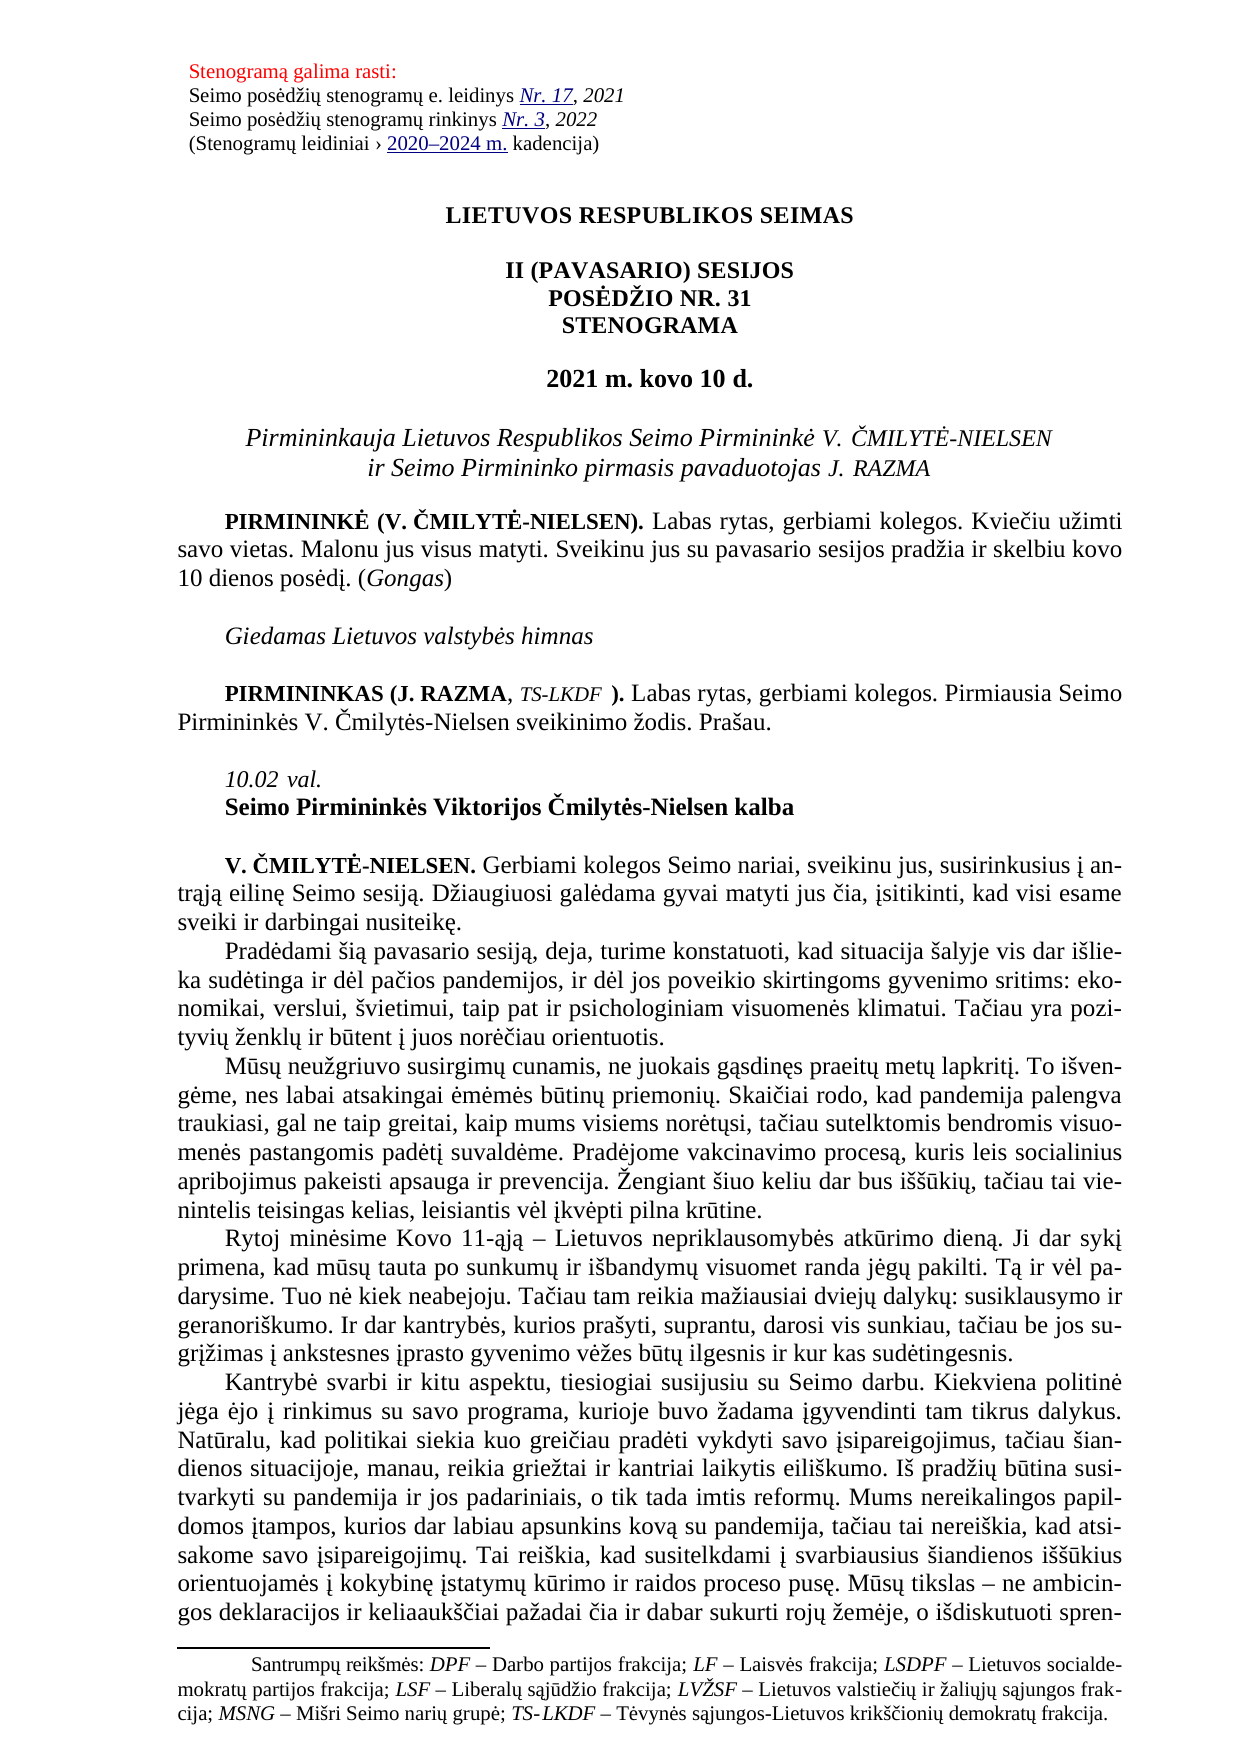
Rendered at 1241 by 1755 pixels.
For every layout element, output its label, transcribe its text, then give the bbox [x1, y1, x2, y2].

text Kan­try­bė svar­bi ir ki­tu as­pek­tu, tie­sio­giai su­si­ju­siu su Sei­mo dar­bu. Kiek­vie­na po­li­ti­nė jė­ga ėjo į rin­ki­mus su sa­vo pro­gra­ma, ku­rio­je bu­vo ža­da­ma įgy­ven­din­ti tam tik­rus da­ly­kus. Na­tū­ra­lu, kad po­li­ti­kai sie­kia kuo grei­čiau pra­dė­ti vyk­dy­ti sa­vo įsi­pa­rei­go­ji­mus, ta­čiau šian­die­nos si­tu­a­ci­jo­je, ma­nau, rei­kia griež­tai ir kan­triai lai­ky­tis ei­liš­ku­mo. Iš pra­džių bū­ti­na su­si­tvar­ky­ti su pan­de­mi­ja ir jos pa­da­ri­niais, o tik ta­da im­tis re­for­mų. Mums ne­rei­ka­lin­gos pa­pil­do­mos įtam­pos, ku­rios dar la­biau ap­sun­kins ko­vą su pan­de­mi­ja, ta­čiau tai ne­reiš­kia, kad at­si­sa­ko­me sa­vo įsi­pa­rei­go­ji­mų. Tai reiš­kia, kad su­si­telk­da­mi į svar­biau­sius šian­die­nos iš­šū­kius orien­tuo­ja­mės į ko­ky­bi­nę įsta­ty­mų kū­ri­mo ir rai­dos pro­ce­so pu­sę. Mū­sų tiks­las – ne am­bi­cin­gos de­kla­ra­ci­jos ir ke­lia­aukš­čiai pa­ža­dai čia ir da­bar su­kur­ti ro­jų že­mė­je, o iš­dis­ku­tuo­ti spren­ [177, 1367, 1122, 1626]
table_cell Seimo posėdžių stenogramų e. leidinys Nr. 17, 2021 [177, 83, 1045, 107]
table_cell Seimo posėdžių stenogramų rinkinys Nr. 3, 2022 [177, 107, 1045, 131]
text 10.02 val. [224, 764, 1122, 792]
text PIRMININKAS (J. RAZMA, TS-LKDF). La­bas ry­tas, ger­bia­mi ko­le­gos. Pir­miau­sia Sei­mo Pir­mi­nin­kės V. Čmi­ly­tės-Niel­sen svei­ki­ni­mo žo­dis. Pra­šau. [177, 678, 1122, 736]
text Pirmininkauja Lietuvos Respublikos Seimo Pirmininkė V. ČMILYTĖ-NIELSEN ir Seimo Pirmininko pirmasis pavaduotojas J. RAZMA [177, 422, 1122, 482]
text 2021 m. kovo 10 d. [177, 363, 1122, 393]
text V. ČMILYTĖ-NIELSEN. Ger­bia­mi ko­le­gos Sei­mo na­riai, svei­ki­nu jus, su­si­rin­ku­sius į an­t­­rą­ją ei­li­nę Sei­mo se­si­ją. Džiau­giuo­si ga­lė­da­ma gy­vai ma­ty­ti jus čia, įsi­ti­kin­ti, kad vi­si esa­me svei­ki ir dar­bin­gai nu­si­tei­kę. [177, 850, 1122, 936]
title STENOGRAMA [177, 311, 1122, 339]
table_cell (Stenogramų leidiniai › 2020–2024 m. kadencija) [177, 131, 1045, 155]
text PIRMININKĖ (V. ČMILYTĖ-NIELSEN). La­bas ry­tas, ger­bia­mi ko­le­gos. Kvie­čiu už­im­ti sa­vo vie­tas. Ma­lo­nu jus vi­sus ma­ty­ti. Svei­ki­nu jus su pa­va­sa­rio se­si­jos pra­džia ir skel­biu ko­vo 10 die­nos po­sė­dį. (Gon­gas) [177, 506, 1122, 592]
title II (PAVASARIO) SESIJOS [177, 256, 1122, 284]
title posėdžio NR. 31 [177, 284, 1122, 311]
title LIETUVOS RESPUBLIKOS SEIMAS [177, 201, 1122, 228]
table_header Stenogramą galima rasti: [177, 59, 1045, 83]
text Gie­da­mas Lie­tu­vos vals­ty­bės him­nas [177, 621, 1122, 649]
text Ry­toj mi­nė­si­me Ko­vo 11-ąją – Lie­tu­vos ne­pri­klau­so­my­bės at­kū­ri­mo die­ną. Ji dar sy­kį pri­me­na, kad mū­sų tau­ta po sun­ku­mų ir iš­ban­dy­mų vi­suo­met ran­da jė­gų pa­kil­ti. Tą ir vėl pa­da­ry­si­me. Tuo nė kiek ne­abe­jo­ju. Ta­čiau tam rei­kia ma­žiau­siai dvie­jų da­ly­kų: su­si­klau­sy­mo ir ge­ra­no­riš­ku­mo. Ir dar kan­try­bės, ku­rios pra­šy­ti, su­pran­tu, da­ro­si vis sun­kiau, ta­čiau be jos su­grį­ži­mas į anks­tes­nes įpras­to gy­ve­ni­mo vė­žes bū­tų il­ges­nis ir kur kas su­dė­tin­ges­nis. [177, 1223, 1122, 1367]
text Sei­mo Pir­mi­nin­kės Vik­to­ri­jos Čmi­ly­tės-Niel­sen kal­ba [177, 792, 1122, 821]
text Santrumpų reikšmės: DPF – Darbo partijos frakcija; LF – Laisvės frakcija; LSDPF – Lietuvos socialde­mo­kratų partijos frakcija; LSF – Liberalų sąjūdžio frakcija; LVŽSF – Lietuvos valstiečių ir žaliųjų sąjungos frak­cija; MSNG – Mišri Seimo narių grupė; TS‑LKDF – Tėvynės sąjungos-Lietuvos krikščionių demokratų frakcija. [177, 1648, 1122, 1724]
text Mū­sų ne­už­griu­vo su­sir­gi­mų cu­na­mis, ne juo­kais gąs­di­nęs pra­ei­tų me­tų lap­kri­tį. To iš­ven­gė­me, nes la­bai at­sa­kin­gai ėmė­mės bū­ti­nų prie­mo­nių. Skai­čiai ro­do, kad pan­de­mi­ja pa­leng­va trau­kia­si, gal ne taip grei­tai, kaip mums vi­siems no­rė­tų­si, ta­čiau su­telk­to­mis ben­dro­mis vi­suo­me­nės pa­stan­go­mis pa­dė­tį su­val­dė­me. Pra­dė­jo­me vak­ci­na­vi­mo pro­ce­są, ku­ris leis so­cia­li­nius ap­ri­bo­ji­mus pa­keis­ti ap­sau­ga ir pre­ven­ci­ja. Žen­giant šiuo ke­liu dar bus iš­šū­kių, ta­čiau tai vie­nin­te­lis tei­sin­gas ke­lias, lei­sian­tis vėl įkvėp­ti pil­na krū­ti­ne. [177, 1051, 1122, 1223]
text Pra­dė­da­mi šią pa­va­sa­rio se­si­ją, de­ja, tu­ri­me kon­sta­tuo­ti, kad si­tu­a­ci­ja ša­ly­je vis dar iš­lie­ka su­dė­tin­ga ir dėl pa­čios pan­de­mi­jos, ir dėl jos po­vei­kio skir­tin­goms gy­ve­ni­mo sri­tims: eko­no­mi­kai, ver­slui, švie­ti­mui, taip pat ir psi­cho­lo­gi­niam vi­suo­me­nės kli­ma­tui. Ta­čiau yra po­zi­ty­vių žen­klų ir bū­tent į juos no­rė­čiau orien­tuo­tis. [177, 936, 1122, 1051]
